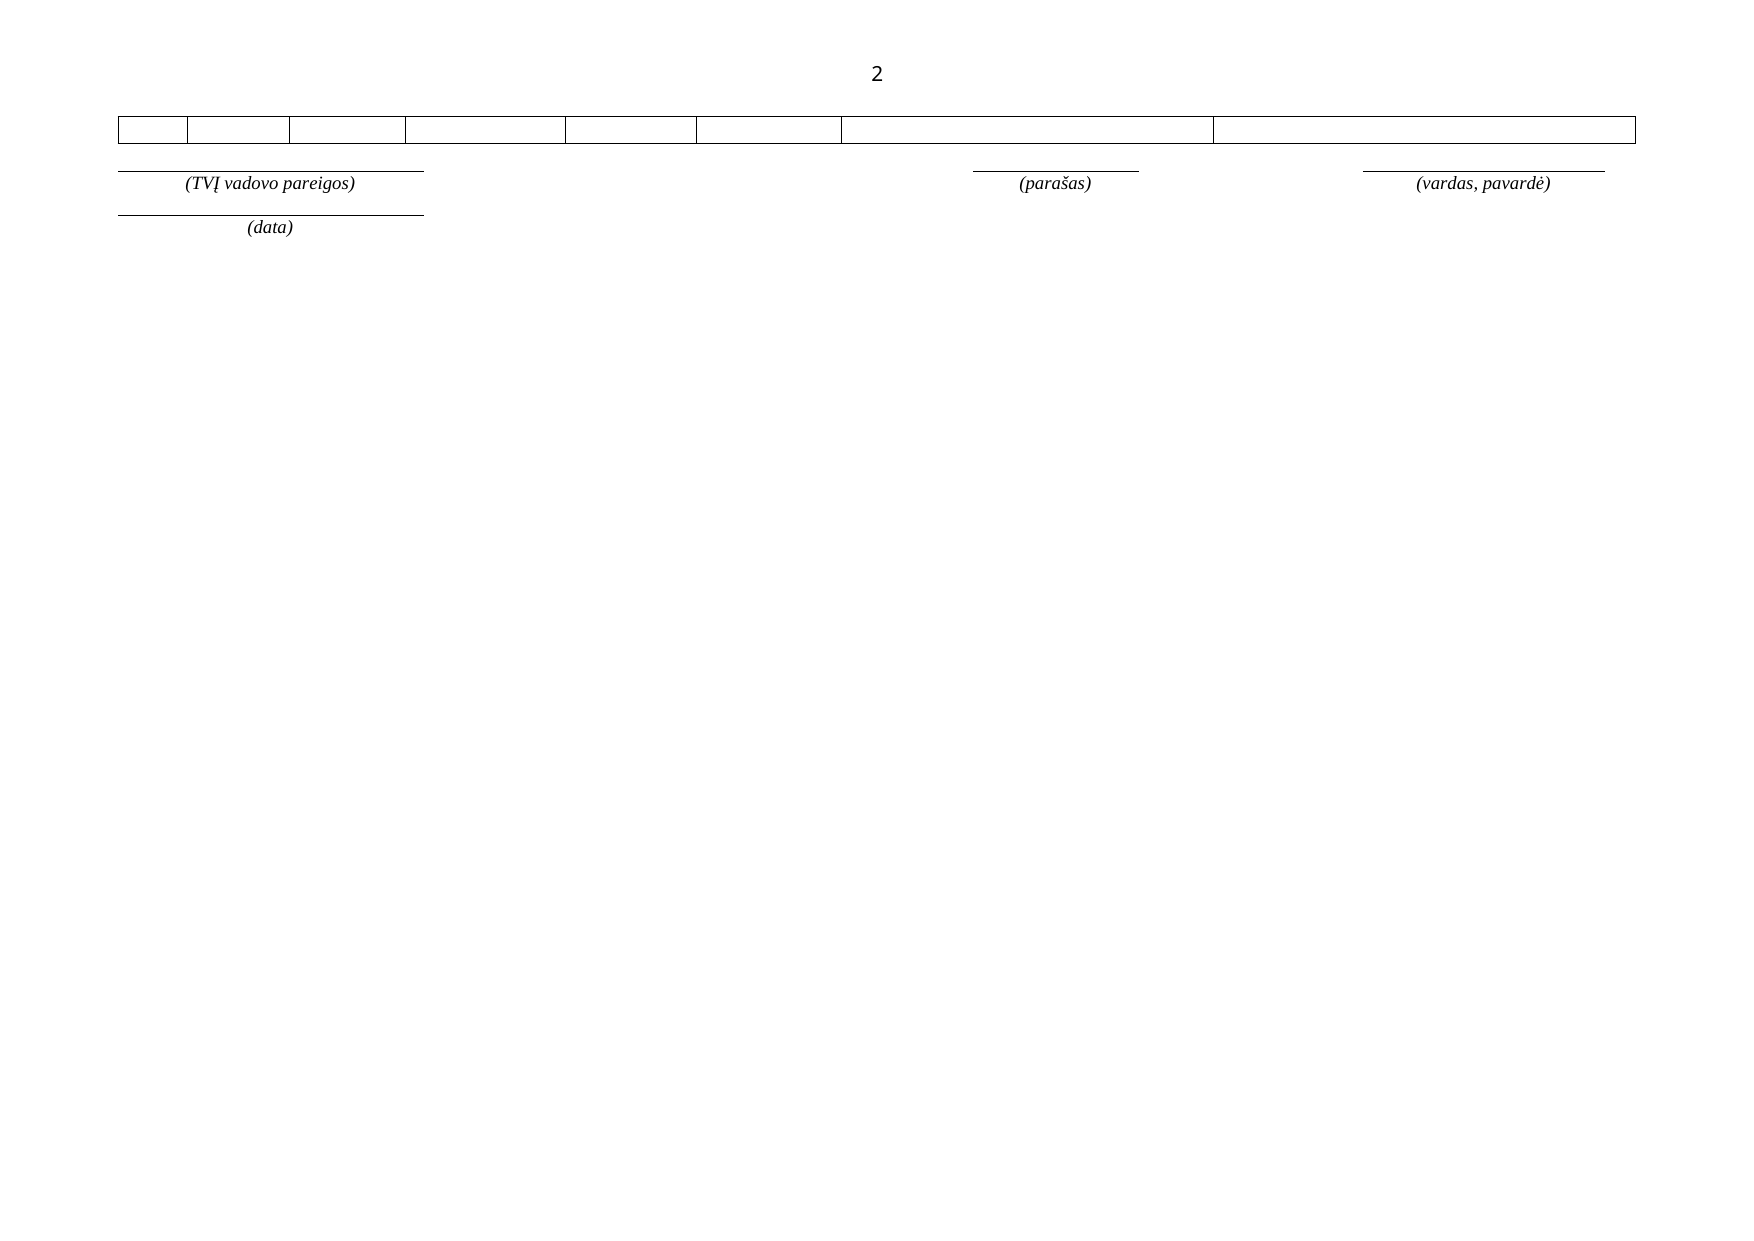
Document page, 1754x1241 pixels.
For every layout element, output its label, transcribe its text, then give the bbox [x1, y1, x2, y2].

table_cell (parašas) [973, 172, 1138, 193]
table_cell (vardas, pavardė) [1363, 172, 1605, 193]
table_cell [424, 144, 780, 171]
table_cell [118, 144, 424, 171]
table_cell [1043, 193, 1138, 215]
table_cell [406, 117, 565, 143]
table_cell [290, 117, 405, 143]
table_cell [1043, 144, 1138, 171]
table_cell [900, 171, 973, 193]
table_cell [1139, 193, 1363, 215]
table_cell [188, 117, 289, 143]
table_cell [424, 193, 780, 215]
table_cell [1605, 215, 1636, 237]
table_cell [424, 171, 780, 193]
table_cell [780, 215, 900, 237]
table_cell [1139, 144, 1363, 171]
table_cell [697, 117, 841, 143]
table_cell [900, 215, 1043, 237]
table_cell [1363, 193, 1605, 215]
table_cell [1139, 171, 1363, 193]
table_cell [780, 144, 900, 171]
table_cell [780, 171, 900, 193]
table_cell [119, 117, 187, 143]
table_cell [1605, 171, 1636, 193]
table_cell [780, 193, 900, 215]
table_cell [118, 193, 424, 215]
table_cell [566, 117, 696, 143]
table_cell [1605, 144, 1636, 171]
table_cell [900, 193, 1043, 215]
table_cell [424, 215, 780, 237]
table_cell (TVĮ vadovo pareigos) [118, 172, 424, 193]
table_cell [900, 144, 1043, 171]
table_cell [1363, 144, 1605, 171]
table_cell [1139, 215, 1363, 237]
table_cell [1363, 215, 1605, 237]
table_cell [1214, 117, 1635, 143]
table_cell [842, 117, 1213, 143]
table_cell [1605, 193, 1636, 215]
table_cell (data) [118, 216, 424, 237]
table_cell [1043, 215, 1138, 237]
